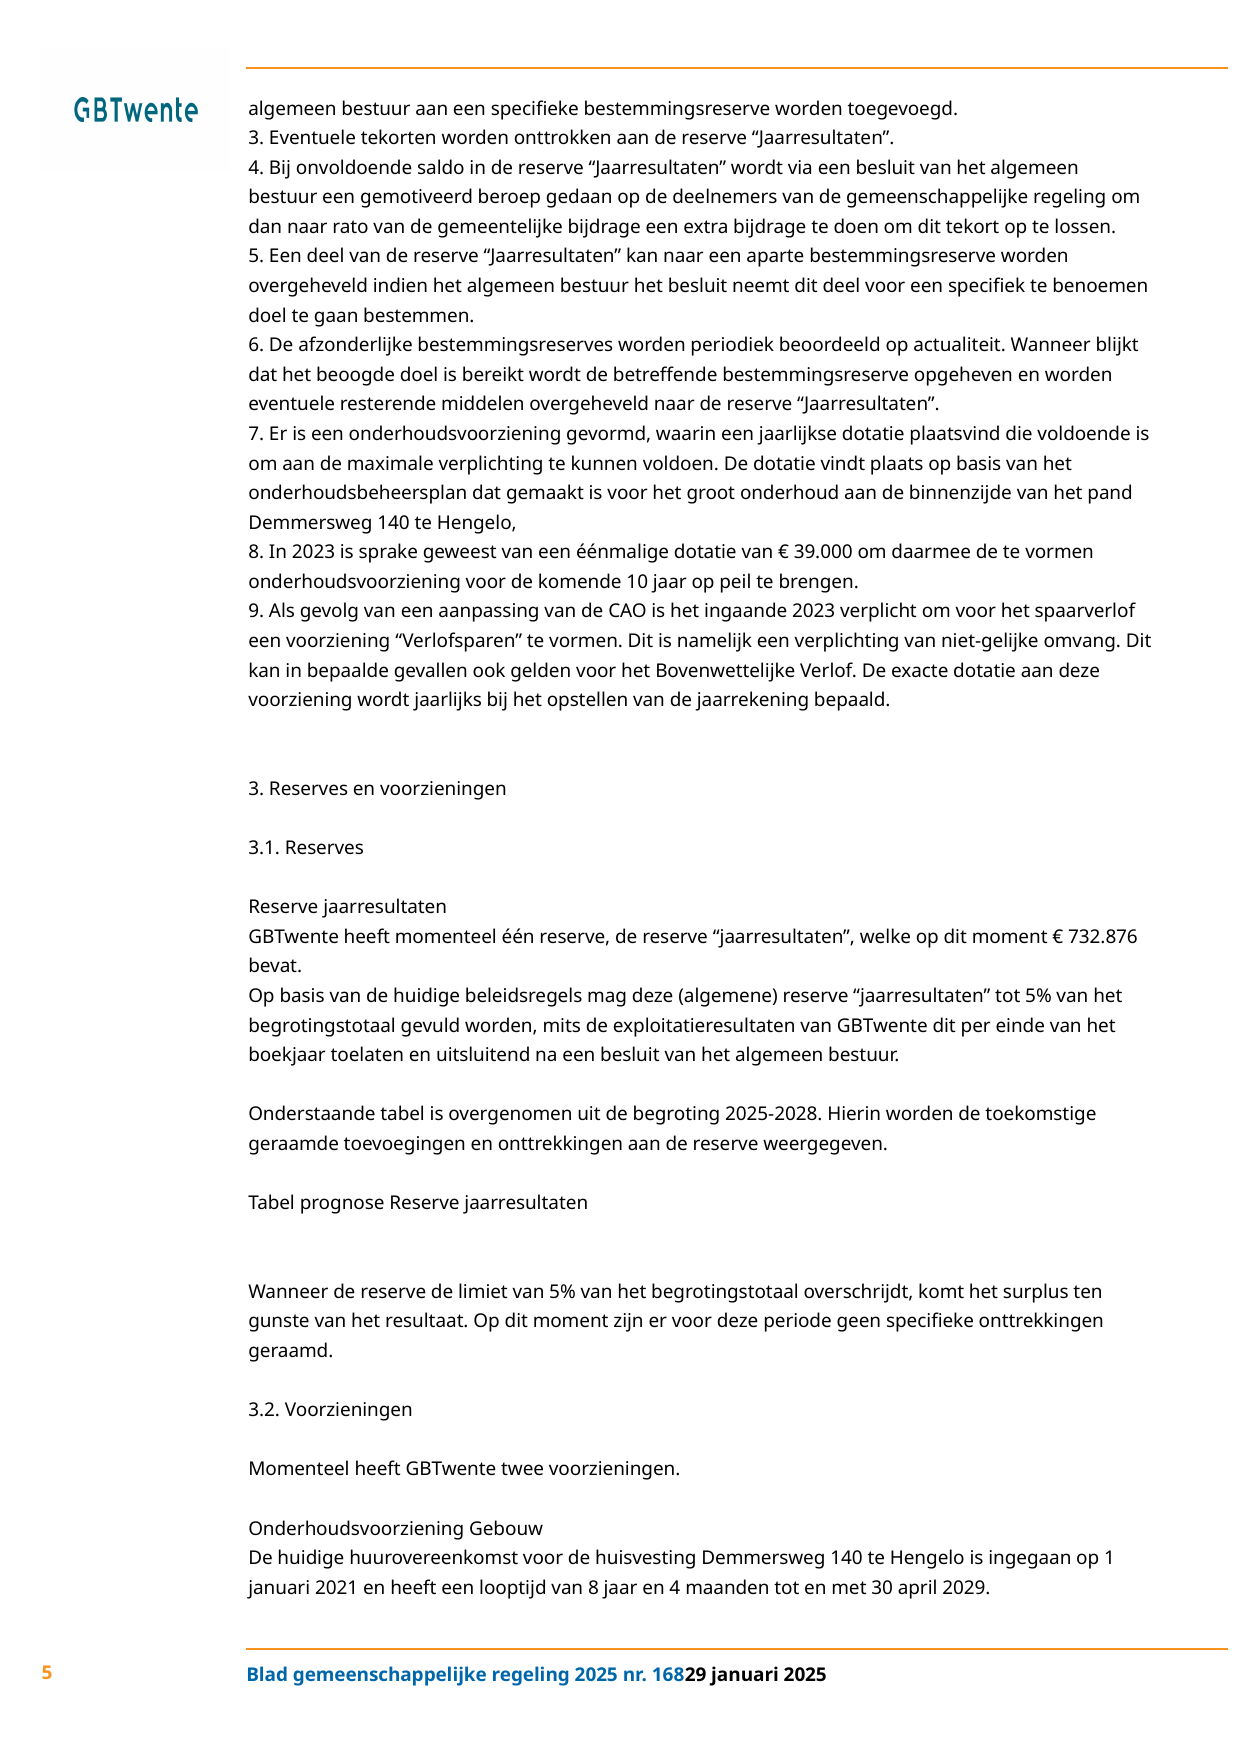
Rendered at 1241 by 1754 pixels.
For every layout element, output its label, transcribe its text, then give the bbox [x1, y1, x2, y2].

text Wanneer de reserve de limiet van 5% van het begrotingstotaal overschrijdt, komt het surplus ten gunste van het resultaat. Op dit moment zijn er voor deze periode geen specifieke onttrekkingen geraamd. [248, 1278, 1152, 1363]
text 8. In 2023 is sprake geweest van een éénmalige dotatie van € 39.000 om daarmee de te vormen onderhoudsvoorziening voor de komende 10 jaar op peil te brengen. [248, 538, 1152, 594]
text Tabel prognose Reserve jaarresultaten [248, 1189, 1152, 1215]
text 9. Als gevolg van een aanpassing van de CAO is het ingaande 2023 verplicht om voor het spaarverlof een voorziening “Verlofsparen” te vormen. Dit is namelijk een verplichting van niet-gelijke omvang. Dit kan in bepaalde gevallen ook gelden voor het Bovenwettelijke Verlof. De exacte dotatie aan deze voorziening wordt jaarlijks bij het opstellen van de jaarrekening bepaald. [248, 598, 1152, 712]
text 3.1. Reserves [248, 834, 1152, 860]
text 3.2. Voorzieningen [248, 1396, 1152, 1422]
text 7. Er is een onderhoudsvoorziening gevormd, waarin een jaarlijkse dotatie plaatsvind die voldoende is om aan de maximale verplichting te kunnen voldoen. De dotatie vindt plaats op basis van het onderhoudsbeheersplan dat gemaakt is voor het groot onderhoud aan de binnenzijde van het pand Demmersweg 140 te Hengelo, [248, 420, 1152, 535]
text Onderhoudsvoorziening Gebouw [248, 1515, 1152, 1541]
text Op basis van de huidige beleidsregels mag deze (algemene) reserve “jaarresultaten” tot 5% van het begrotingstotaal gevuld worden, mits de exploitatieresultaten van GBTwente dit per einde van het boekjaar toelaten en uitsluitend na een besluit van het algemeen bestuur. [248, 982, 1152, 1067]
text algemeen bestuur aan een specifieke bestemmingsreserve worden toegevoegd. [248, 95, 1152, 121]
text 3. Eventuele tekorten worden onttrokken aan de reserve “Jaarresultaten”. [248, 124, 1152, 150]
text De huidige huurovereenkomst voor de huisvesting Demmersweg 140 te Hengelo is ingegaan op 1 januari 2021 en heeft een looptijd van 8 jaar en 4 maanden tot en met 30 april 2029. [248, 1544, 1152, 1600]
text 6. De afzonderlijke bestemmingsreserves worden periodiek beoordeeld op actualiteit. Wanneer blijkt dat het beoogde doel is bereikt wordt de betreffende bestemmingsreserve opgeheven en worden eventuele resterende middelen overgeheveld naar de reserve “Jaarresultaten”. [248, 331, 1152, 416]
text GBTwente heeft momenteel één reserve, de reserve “jaarresultaten”, welke op dit moment € 732.876 bevat. [248, 923, 1152, 978]
text 3. Reserves en voorzieningen [248, 775, 1152, 801]
text Onderstaande tabel is overgenomen uit de begroting 2025-2028. Hierin worden de toekomstige geraamde toevoegingen en onttrekkingen aan de reserve weergegeven. [248, 1101, 1152, 1156]
text 4. Bij onvoldoende saldo in de reserve “Jaarresultaten” wordt via een besluit van het algemeen bestuur een gemotiveerd beroep gedaan op de deelnemers van de gemeenschappelijke regeling om dan naar rato van de gemeentelijke bijdrage een extra bijdrage te doen om dit tekort op te lossen. [248, 154, 1152, 239]
text Momenteel heeft GBTwente twee voorzieningen. [248, 1456, 1152, 1481]
text Reserve jaarresultaten [248, 893, 1152, 919]
picture [41, 47, 231, 172]
text 5. Een deel van de reserve “Jaarresultaten” kan naar een aparte bestemmingsreserve worden overgeheveld indien het algemeen bestuur het besluit neemt dit deel voor een specifiek te benoemen doel te gaan bestemmen. [248, 243, 1152, 328]
